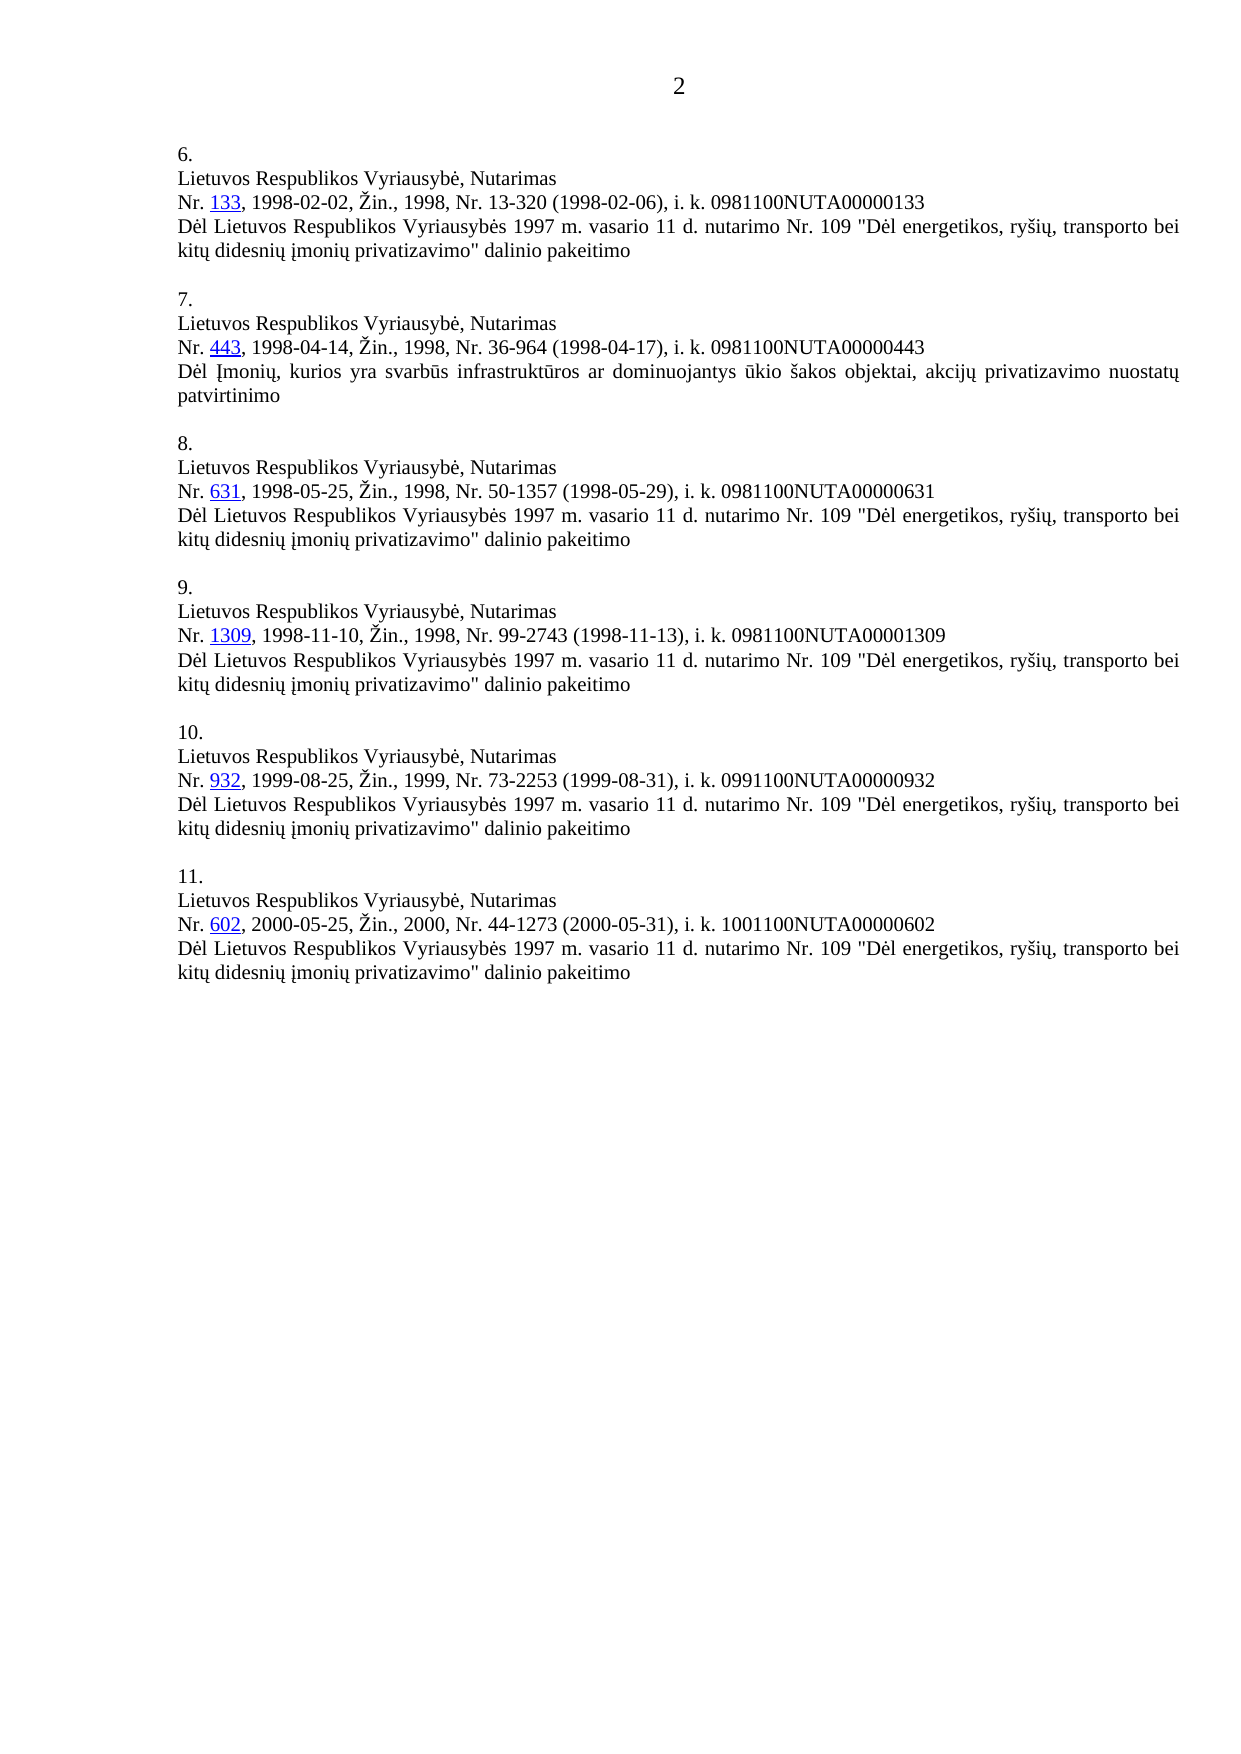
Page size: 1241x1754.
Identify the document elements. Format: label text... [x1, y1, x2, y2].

text Nr. 631, 1998-05-25, Žin., 1998, Nr. 50-1357 (1998-05-29), i. k. 0981100NUTA00000631 [177, 479, 1181, 503]
text Lietuvos Respublikos Vyriausybė, Nutarimas [177, 744, 1181, 768]
text Nr. 932, 1999-08-25, Žin., 1999, Nr. 73-2253 (1999-08-31), i. k. 0991100NUTA00000932 [177, 768, 1181, 792]
text Nr. 133, 1998-02-02, Žin., 1998, Nr. 13-320 (1998-02-06), i. k. 0981100NUTA00000133 [177, 190, 1181, 214]
text Dėl Lietuvos Respublikos Vyriausybės 1997 m. vasario 11 d. nutarimo Nr. 109 "Dėl energetikos, ryšių, transporto bei kitų didesnių įmonių privatizavimo" dalinio pakeitimo [177, 503, 1181, 551]
text Nr. 602, 2000-05-25, Žin., 2000, Nr. 44-1273 (2000-05-31), i. k. 1001100NUTA00000602 [177, 912, 1181, 936]
text 7. [177, 287, 1181, 311]
text 9. [177, 575, 1181, 599]
text Dėl Įmonių, kurios yra svarbūs infrastruktūros ar dominuojantys ūkio šakos objektai, akcijų privatizavimo nuostatų patvirtinimo [177, 359, 1181, 407]
text 10. [177, 720, 1181, 744]
text 11. [177, 864, 1181, 888]
text Dėl Lietuvos Respublikos Vyriausybės 1997 m. vasario 11 d. nutarimo Nr. 109 "Dėl energetikos, ryšių, transporto bei kitų didesnių įmonių privatizavimo" dalinio pakeitimo [177, 936, 1181, 984]
text Nr. 443, 1998-04-14, Žin., 1998, Nr. 36-964 (1998-04-17), i. k. 0981100NUTA00000443 [177, 335, 1181, 359]
text Lietuvos Respublikos Vyriausybė, Nutarimas [177, 599, 1181, 623]
text Lietuvos Respublikos Vyriausybė, Nutarimas [177, 311, 1181, 335]
text Lietuvos Respublikos Vyriausybė, Nutarimas [177, 166, 1181, 190]
text Lietuvos Respublikos Vyriausybė, Nutarimas [177, 455, 1181, 479]
text Dėl Lietuvos Respublikos Vyriausybės 1997 m. vasario 11 d. nutarimo Nr. 109 "Dėl energetikos, ryšių, transporto bei kitų didesnių įmonių privatizavimo" dalinio pakeitimo [177, 647, 1181, 696]
text 6. [177, 142, 1181, 166]
text Dėl Lietuvos Respublikos Vyriausybės 1997 m. vasario 11 d. nutarimo Nr. 109 "Dėl energetikos, ryšių, transporto bei kitų didesnių įmonių privatizavimo" dalinio pakeitimo [177, 792, 1181, 840]
text Dėl Lietuvos Respublikos Vyriausybės 1997 m. vasario 11 d. nutarimo Nr. 109 "Dėl energetikos, ryšių, transporto bei kitų didesnių įmonių privatizavimo" dalinio pakeitimo [177, 214, 1181, 262]
text Lietuvos Respublikos Vyriausybė, Nutarimas [177, 888, 1181, 912]
text Nr. 1309, 1998-11-10, Žin., 1998, Nr. 99-2743 (1998-11-13), i. k. 0981100NUTA00001309 [177, 623, 1181, 647]
text 8. [177, 431, 1181, 455]
